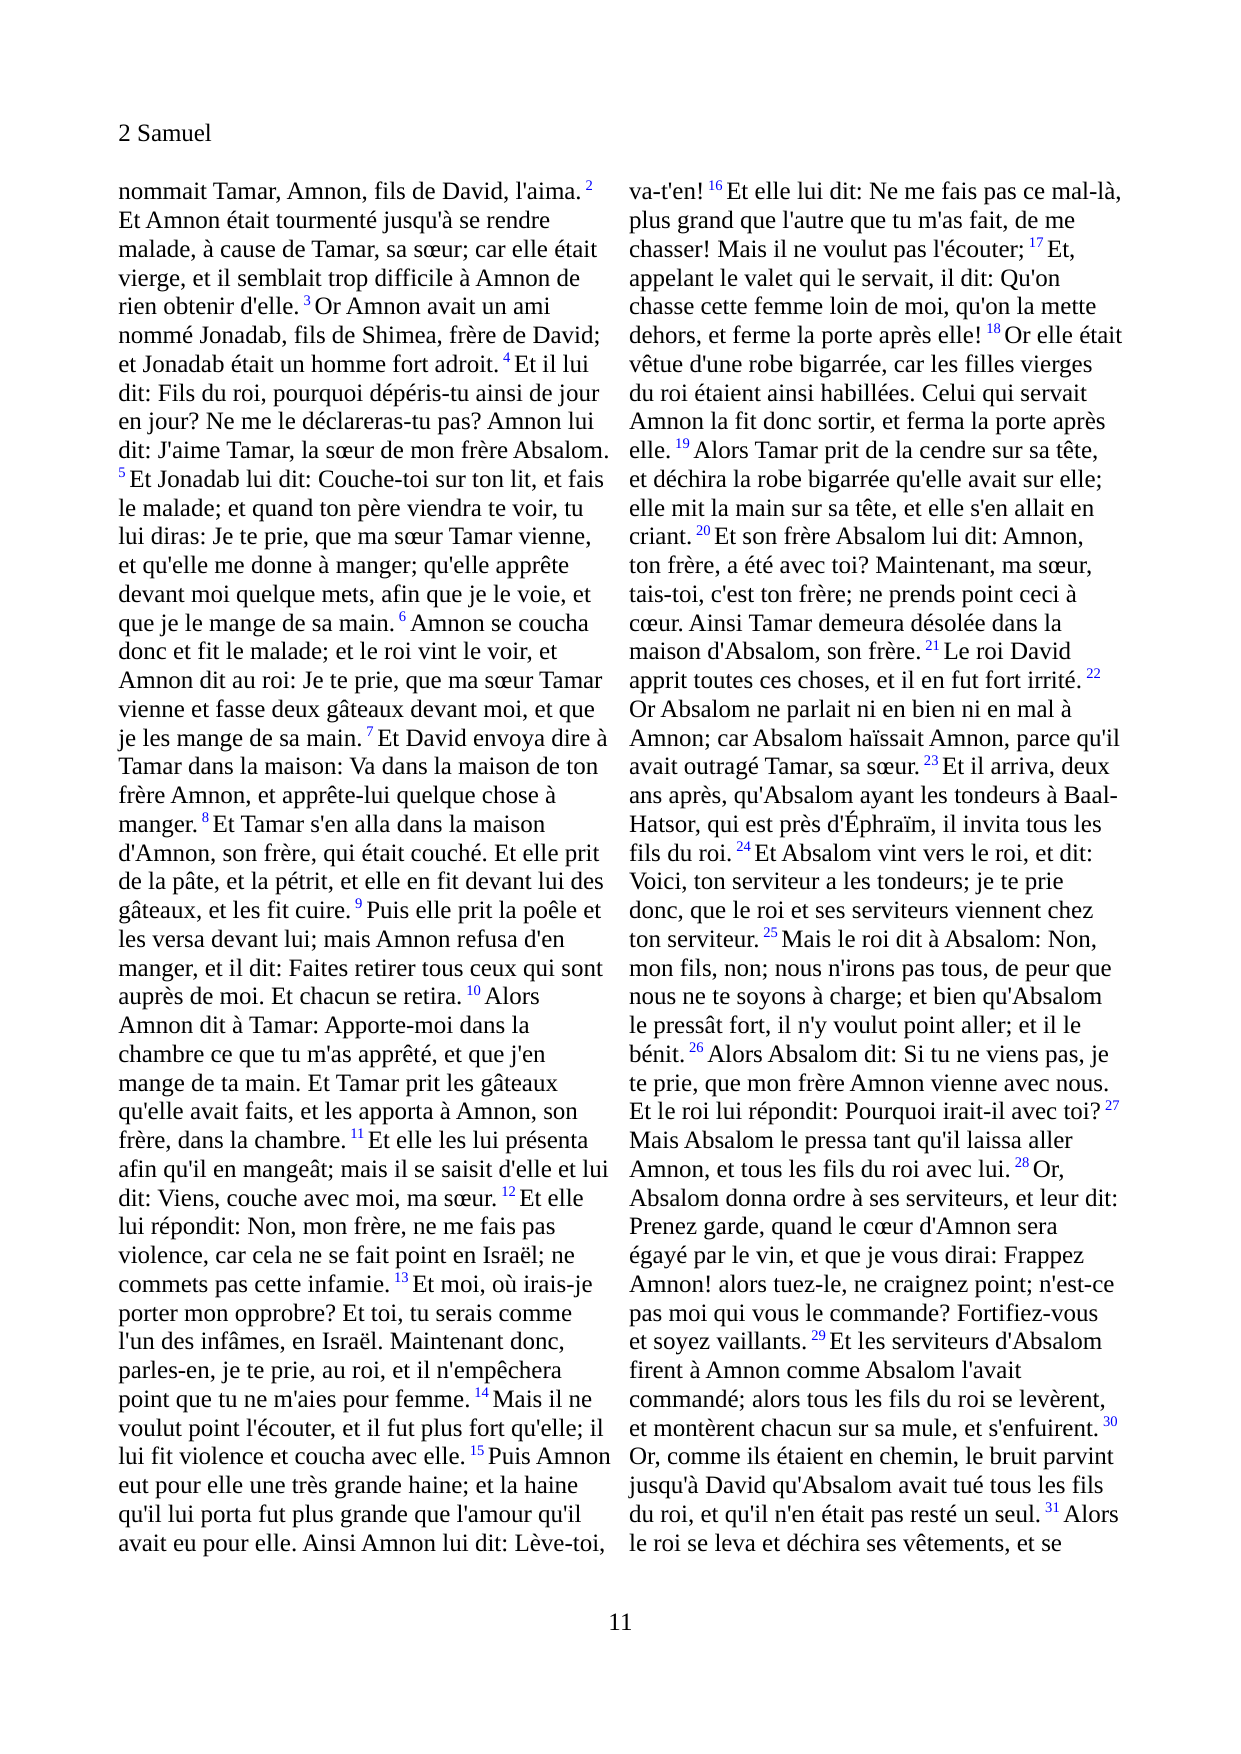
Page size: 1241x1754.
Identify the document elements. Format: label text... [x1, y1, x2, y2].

text va-t'en! 16 Et elle lui dit: Ne me fais pas ce mal-là, plus grand que l'autre que tu m'as fait, de me chasser! Mais il ne voulut pas l'écouter; 17 Et, appelant le valet qui le servait, il dit: Qu'on chasse cette femme loin de moi, qu'on la mette dehors, et ferme la porte après elle! 18 Or elle était vêtue d'une robe bigarrée, car les filles vierges du roi étaient ainsi habillées. Celui qui servait Amnon la fit donc sortir, et ferma la porte après elle. 19 Alors Tamar prit de la cendre sur sa tête, et déchira la robe bigarrée qu'elle avait sur elle; elle mit la main sur sa tête, et elle s'en allait en criant. 20 Et son frère Absalom lui dit: Amnon, ton frère, a été avec toi? Maintenant, ma sœur, tais-toi, c'est ton frère; ne prends point ceci à cœur. Ainsi Tamar demeura désolée dans la maison d'Absalom, son frère. 21 Le roi David apprit toutes ces choses, et il en fut fort irrité. 22 Or Absalom ne parlait ni en bien ni en mal à Amnon; car Absalom haïssait Amnon, parce qu'il avait outragé Tamar, sa sœur. 23 Et il arriva, deux ans après, qu'Absalom ayant les tondeurs à Baal-Hatsor, qui est près d'Éphraïm, il invita tous les fils du roi. 24 Et Absalom vint vers le roi, et dit: Voici, ton serviteur a les tondeurs; je te prie donc, que le roi et ses serviteurs viennent chez ton serviteur. 25 Mais le roi dit à Absalom: Non, mon fils, non; nous n'irons pas tous, de peur que nous ne te soyons à charge; et bien qu'Absalom le pressât fort, il n'y voulut point aller; et il le bénit. 26 Alors Absalom dit: Si tu ne viens pas, je te prie, que mon frère Amnon vienne avec nous. Et le roi lui répondit: Pourquoi irait-il avec toi? 27 Mais Absalom le pressa tant qu'il laissa aller Amnon, et tous les fils du roi avec lui. 28 Or, Absalom donna ordre à ses serviteurs, et leur dit: Prenez garde, quand le cœur d'Amnon sera égayé par le vin, et que je vous dirai: Frappez Amnon! alors tuez-le, ne craignez point; n'est-ce pas moi qui vous le commande? Fortifiez-vous et soyez vaillants. 29 Et les serviteurs d'Absalom firent à Amnon comme Absalom l'avait commandé; alors tous les fils du roi se levèrent, et montèrent chacun sur sa mule, et s'enfuirent. 30 Or, comme ils étaient en chemin, le bruit parvint jusqu'à David qu'Absalom avait tué tous les fils du roi, et qu'il n'en était pas resté un seul. 31 Alors le roi se leva et déchira ses vêtements, et se [629, 176, 1122, 1556]
text nommait Tamar, Amnon, fils de David, l'aima. 2 Et Amnon était tourmenté jusqu'à se rendre malade, à cause de Tamar, sa sœur; car elle était vierge, et il semblait trop difficile à Amnon de rien obtenir d'elle. 3 Or Amnon avait un ami nommé Jonadab, fils de Shimea, frère de David; et Jonadab était un homme fort adroit. 4 Et il lui dit: Fils du roi, pourquoi dépéris-tu ainsi de jour en jour? Ne me le déclareras-tu pas? Amnon lui dit: J'aime Tamar, la sœur de mon frère Absalom. 5 Et Jonadab lui dit: Couche-toi sur ton lit, et fais le malade; et quand ton père viendra te voir, tu lui diras: Je te prie, que ma sœur Tamar vienne, et qu'elle me donne à manger; qu'elle apprête devant moi quelque mets, afin que je le voie, et que je le mange de sa main. 6 Amnon se coucha donc et fit le malade; et le roi vint le voir, et Amnon dit au roi: Je te prie, que ma sœur Tamar vienne et fasse deux gâteaux devant moi, et que je les mange de sa main. 7 Et David envoya dire à Tamar dans la maison: Va dans la maison de ton frère Amnon, et apprête-lui quelque chose à manger. 8 Et Tamar s'en alla dans la maison d'Amnon, son frère, qui était couché. Et elle prit de la pâte, et la pétrit, et elle en fit devant lui des gâteaux, et les fit cuire. 9 Puis elle prit la poêle et les versa devant lui; mais Amnon refusa d'en manger, et il dit: Faites retirer tous ceux qui sont auprès de moi. Et chacun se retira. 10 Alors Amnon dit à Tamar: Apporte-moi dans la chambre ce que tu m'as apprêté, et que j'en mange de ta main. Et Tamar prit les gâteaux qu'elle avait faits, et les apporta à Amnon, son frère, dans la chambre. 11 Et elle les lui présenta afin qu'il en mangeât; mais il se saisit d'elle et lui dit: Viens, couche avec moi, ma sœur. 12 Et elle lui répondit: Non, mon frère, ne me fais pas violence, car cela ne se fait point en Israël; ne commets pas cette infamie. 13 Et moi, où irais-je porter mon opprobre? Et toi, tu serais comme l'un des infâmes, en Israël. Maintenant donc, parles-en, je te prie, au roi, et il n'empêchera point que tu ne m'aies pour femme. 14 Mais il ne voulut point l'écouter, et il fut plus fort qu'elle; il lui fit violence et coucha avec elle. 15 Puis Amnon eut pour elle une très grande haine; et la haine qu'il lui porta fut plus grande que l'amour qu'il avait eu pour elle. Ainsi Amnon lui dit: Lève-toi, [118, 176, 611, 1556]
